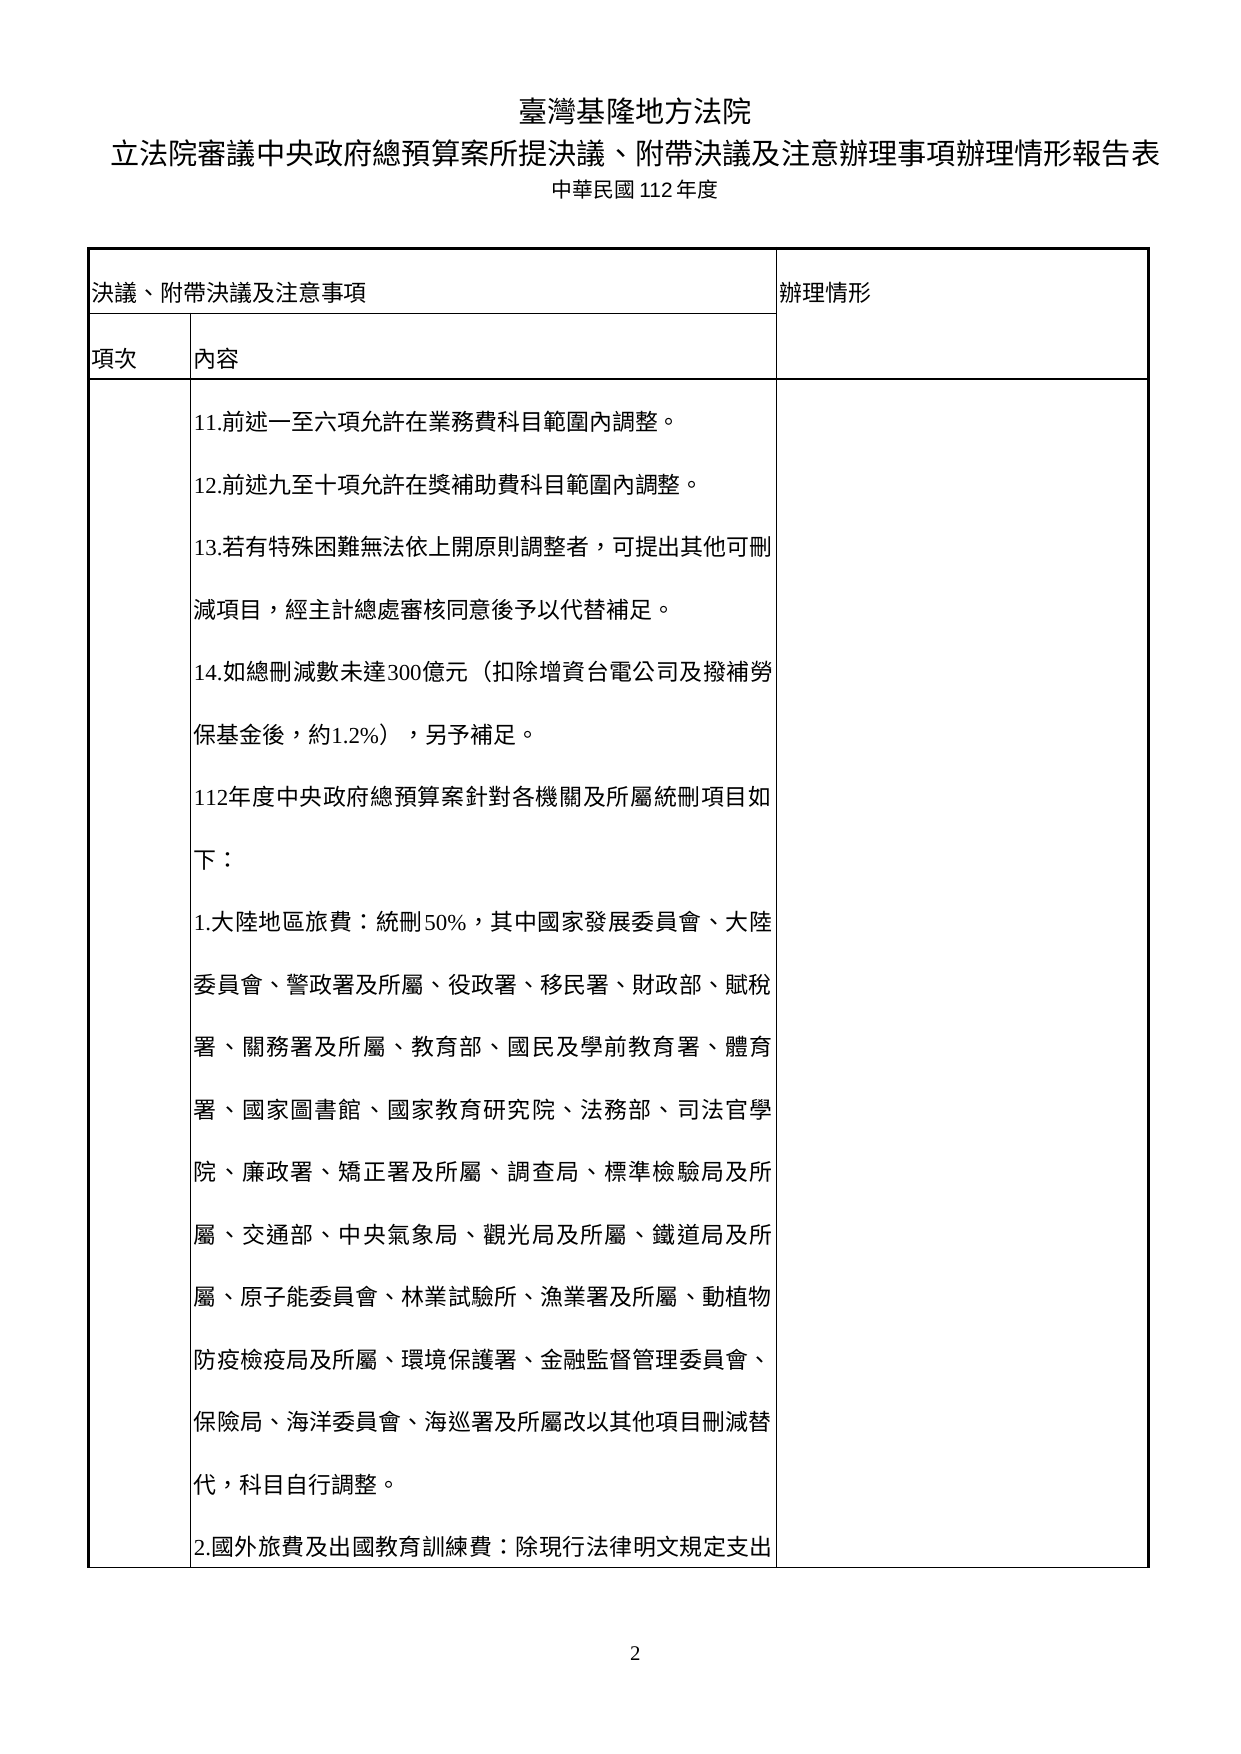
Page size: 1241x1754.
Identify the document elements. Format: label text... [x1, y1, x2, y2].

table_cell [90, 380, 190, 1567]
table_header 辦理情形 [777, 250, 1147, 378]
table_cell 項次 [90, 314, 190, 378]
table_cell 內容 [191, 314, 776, 378]
table_cell 11.前述一至六項允許在業務費科目範圍內調整。 12.前述九至十項允許在獎補助費科目範圍內調整。 13.若有特殊困難無法依上開原則調整者，可提出其他可刪減項目，經主計總處審核同意後予以代替補足。 14.如總刪減數未達300億元（扣除增資台電公司及撥補勞保基金後，約1.2%），另予補足。 112年度中央政府總預算案針對各機關及所屬統刪項目如下： 1.大陸地區旅費：統刪50%，其中國家發展委員會、大陸委員會、警政署及所屬、役政署、移民署、財政部、賦稅署、關務署及所屬、教育部、國民及學前教育署、體育署、國家圖書館、國家教育研究院、法務部、司法官學院、廉政署、矯正署及所屬、調查局、標準檢驗局及所屬、交通部、中央氣象局、觀光局及所屬、鐵道局及所屬、原子能委員會、林業試驗所、漁業署及所屬、動植物防疫檢疫局及所屬、環境保護署、金融監督管理委員會、保險局、海洋委員會、海巡署及所屬改以其他項目刪減替代，科目自行調整。 2.國外旅費及出國教育訓練費：除現行法律明文規定支出 [191, 380, 776, 1567]
table_cell [777, 380, 1147, 1567]
table_header 決議、附帶決議及注意事項 [90, 250, 776, 312]
